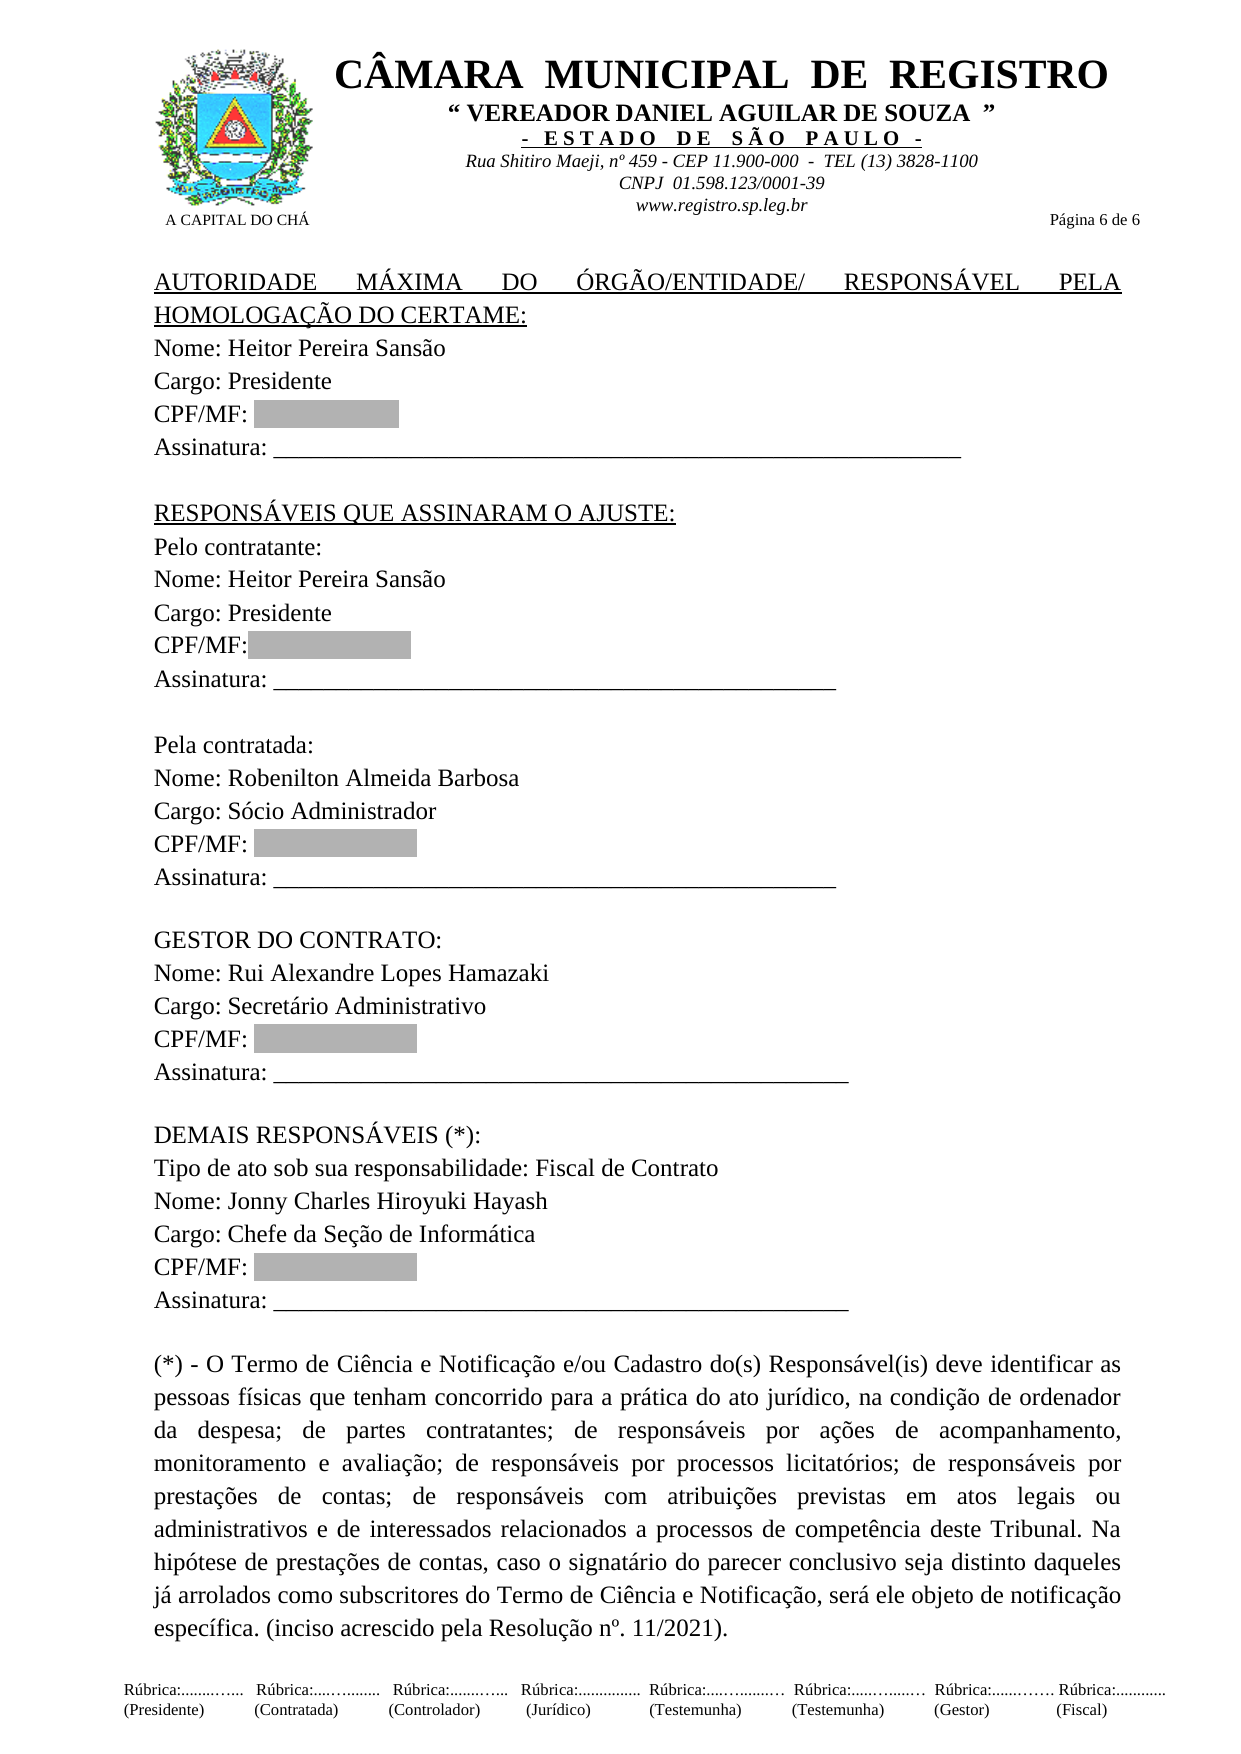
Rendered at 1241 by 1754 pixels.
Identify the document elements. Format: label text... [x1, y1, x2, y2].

text Tipo de ato sob sua responsabilidade: Fiscal de Contrato [153, 1153, 1122, 1182]
text AUTORIDADE MÁXIMA DO ÓRGÃO/ENTIDADE/ RESPONSÁVEL PELA [153, 267, 1122, 292]
text Nome: Jonny Charles Hiroyuki Hayash [153, 1186, 1122, 1215]
text HOMOLOGAÇÃO DO CERTAME: [153, 293, 1122, 329]
text Cargo: Presidente [153, 598, 1122, 626]
text Nome: Heitor Pereira Sansão [153, 564, 1122, 593]
text Nome: Robenilton Almeida Barbosa [153, 763, 1122, 791]
text CPF/MF: XXXXXXXXX [153, 1024, 1122, 1053]
text Assinatura: _______________________________________________________ [153, 432, 1122, 461]
text Pelo contratante: [153, 532, 1122, 560]
text GESTOR DO CONTRATO: [153, 925, 1122, 954]
text Cargo: Presidente [153, 366, 1122, 395]
text CPF/MF: XXXXXXXXX [153, 829, 1122, 857]
text (*) - O Termo de Ciência e Notificação e/ou Cadastro do(s) Responsável(is) deve identificar as pessoas físicas que tenham concorrido para a prática do ato jurídico, na condição de ordenador da despesa; de partes contratantes; de responsáveis por ações de acompanhamento, monitoramento e avaliação; de responsáveis por processos licitatórios; de responsáveis por prestações de contas; de responsáveis com atribuições previstas em atos legais ou administrativos e de interessados relacionados a processos de competência deste Tribunal. Na hipótese de prestações de contas, caso o signatário do parecer conclusivo seja distinto daqueles já arrolados como subscritores do Termo de Ciência e Notificação, será ele objeto de notificação específica. (inciso acrescido pela Resolução nº. 11/2021). [153, 1349, 1122, 1642]
text Cargo: Sócio Administrador [153, 796, 1122, 824]
text Assinatura: ______________________________________________ [153, 1057, 1122, 1086]
text Pela contratada: [153, 730, 1122, 758]
text Cargo: Secretário Administrativo [153, 991, 1122, 1020]
text Nome: Heitor Pereira Sansão [153, 333, 1122, 362]
text DEMAIS RESPONSÁVEIS (*): [153, 1120, 1122, 1149]
text Assinatura: _____________________________________________ [153, 862, 1122, 891]
text Nome: Rui Alexandre Lopes Hamazaki [153, 958, 1122, 987]
text CPF/MF: XXXXXXXXX [153, 1252, 1122, 1281]
text RESPONSÁVEIS QUE ASSINARAM O AJUSTE: [153, 498, 1122, 527]
text CPF/MF:XXXXXXXXX [153, 631, 1122, 659]
text Assinatura: ______________________________________________ [153, 1285, 1122, 1314]
text Assinatura: _____________________________________________ [153, 664, 1122, 692]
text CPF/MF: XXXXXXXX [153, 399, 1122, 428]
text Cargo: Chefe da Seção de Informática [153, 1219, 1122, 1248]
